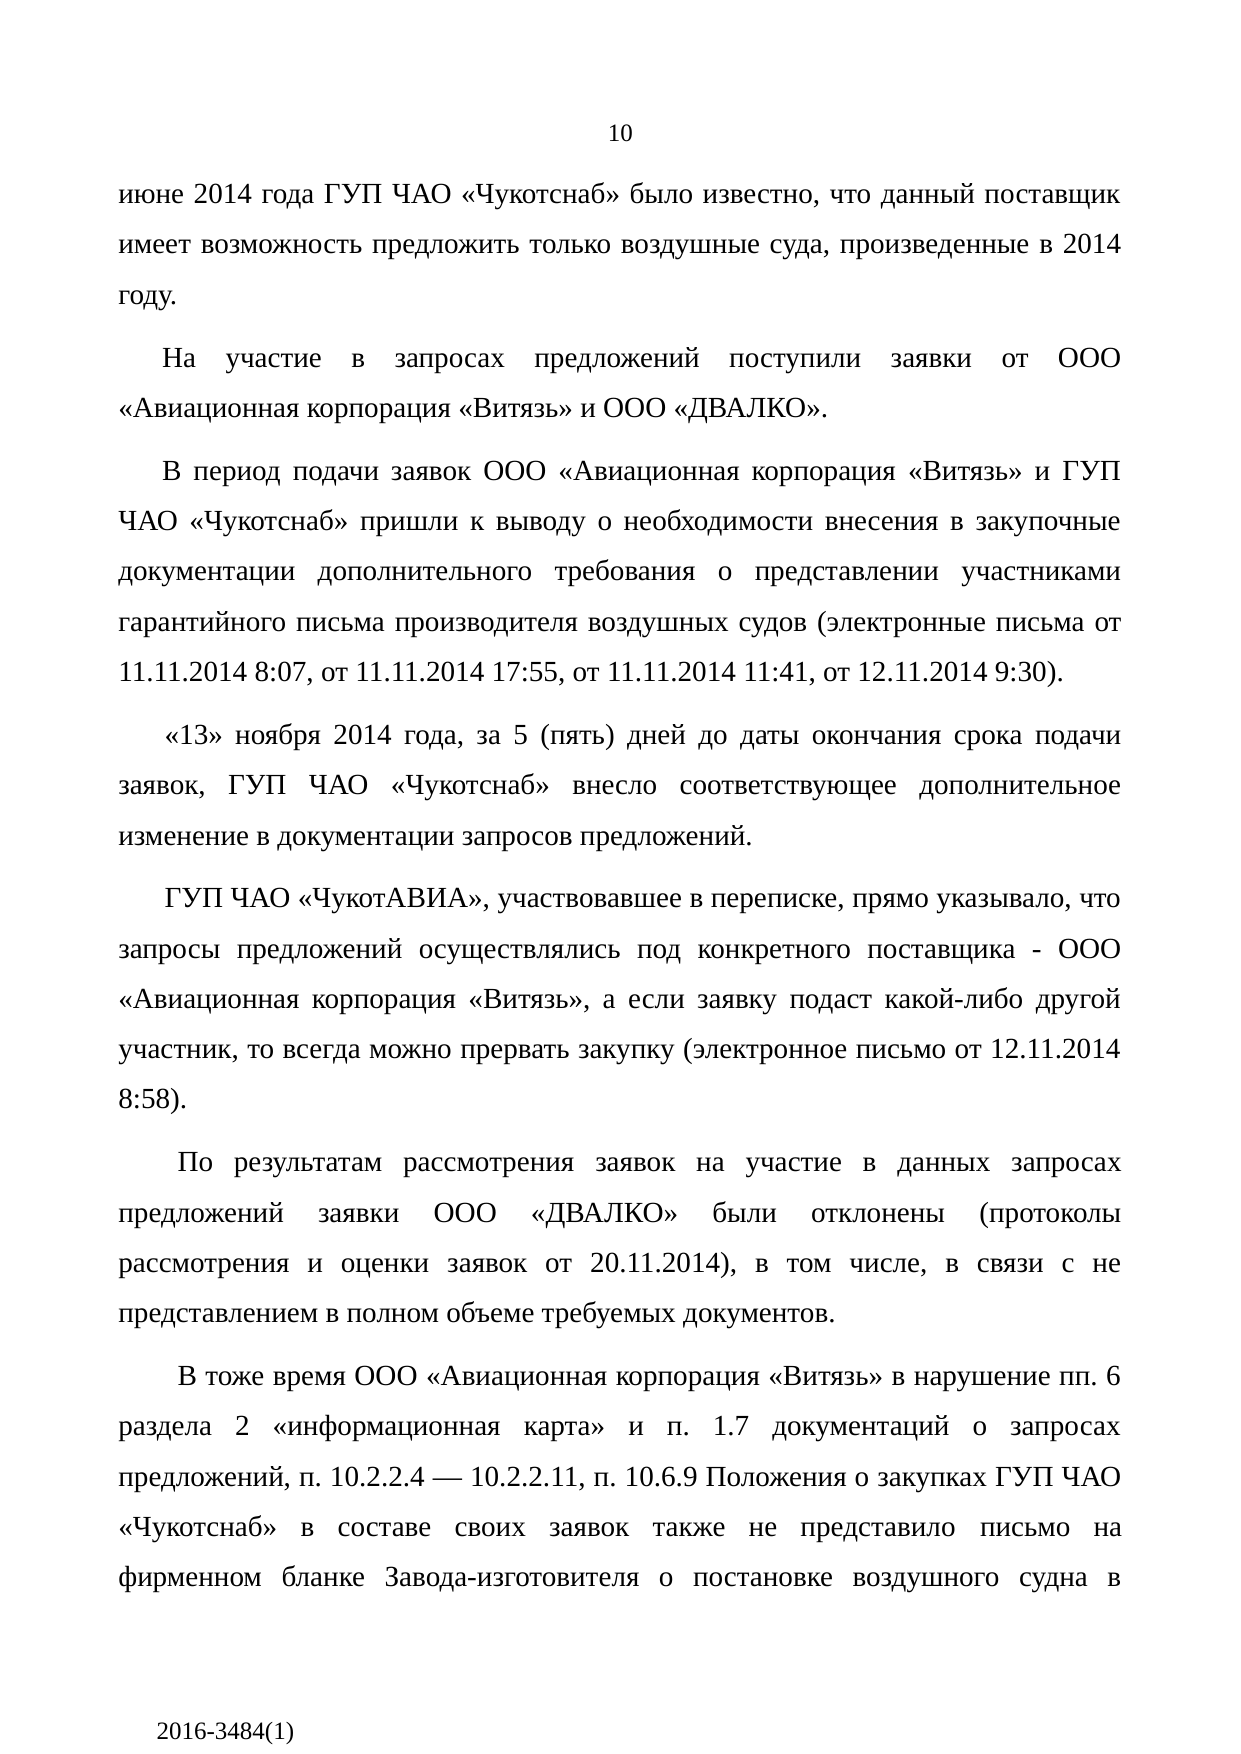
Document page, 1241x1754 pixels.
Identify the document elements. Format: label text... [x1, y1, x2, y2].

text По результатам рассмотрения заявок на участие в данных запросах предложений заявки ООО «ДВАЛКО» были отклонены (протоколы рассмотрения и оценки заявок от 20.11.2014), в том числе, в связи с не представлением в полном объеме требуемых документов. [118, 1144, 1122, 1329]
text ГУП ЧАО «ЧукотАВИА», участвовавшее в переписке, прямо указывало, что запросы предложений осуществлялись под конкретного поставщика - ООО «Авиационная корпорация «Витязь», а если заявку подаст какой-либо другой участник, то всегда можно прервать закупку (электронное письмо от 12.11.2014 8:58). [118, 880, 1122, 1115]
text На участие в запросах предложений поступили заявки от ООО «Авиационная корпорация «Витязь» и ООО «ДВАЛКО». [118, 340, 1122, 424]
text «13» ноября 2014 года, за 5 (пять) дней до даты окончания срока подачи заявок, ГУП ЧАО «Чукотснаб» внесло соответствующее дополнительное изменение в документации запросов предложений. [118, 717, 1122, 851]
text В тоже время ООО «Авиационная корпорация «Витязь» в нарушение пп. 6 раздела 2 «информационная карта» и п. 1.7 документаций о запросах предложений, п. 10.2.2.4 — 10.2.2.11, п. 10.6.9 Положения о закупках ГУП ЧАО «Чукотснаб» в составе своих заявок также не представило письмо на фирменном бланке Завода-изготовителя о постановке воздушного судна в [118, 1358, 1122, 1593]
text В период подачи заявок ООО «Авиационная корпорация «Витязь» и ГУП ЧАО «Чукотснаб» пришли к выводу о необходимости внесения в закупочные документации дополнительного требования о представлении участниками гарантийного письма производителя воздушных судов (электронные письма от 11.11.2014 8:07, от 11.11.2014 17:55, от 11.11.2014 11:41, от 12.11.2014 9:30). [118, 453, 1122, 688]
text июне 2014 года ГУП ЧАО «Чукотснаб» было известно, что данный поставщик имеет возможность предложить только воздушные суда, произведенные в 2014 году. [118, 176, 1122, 311]
